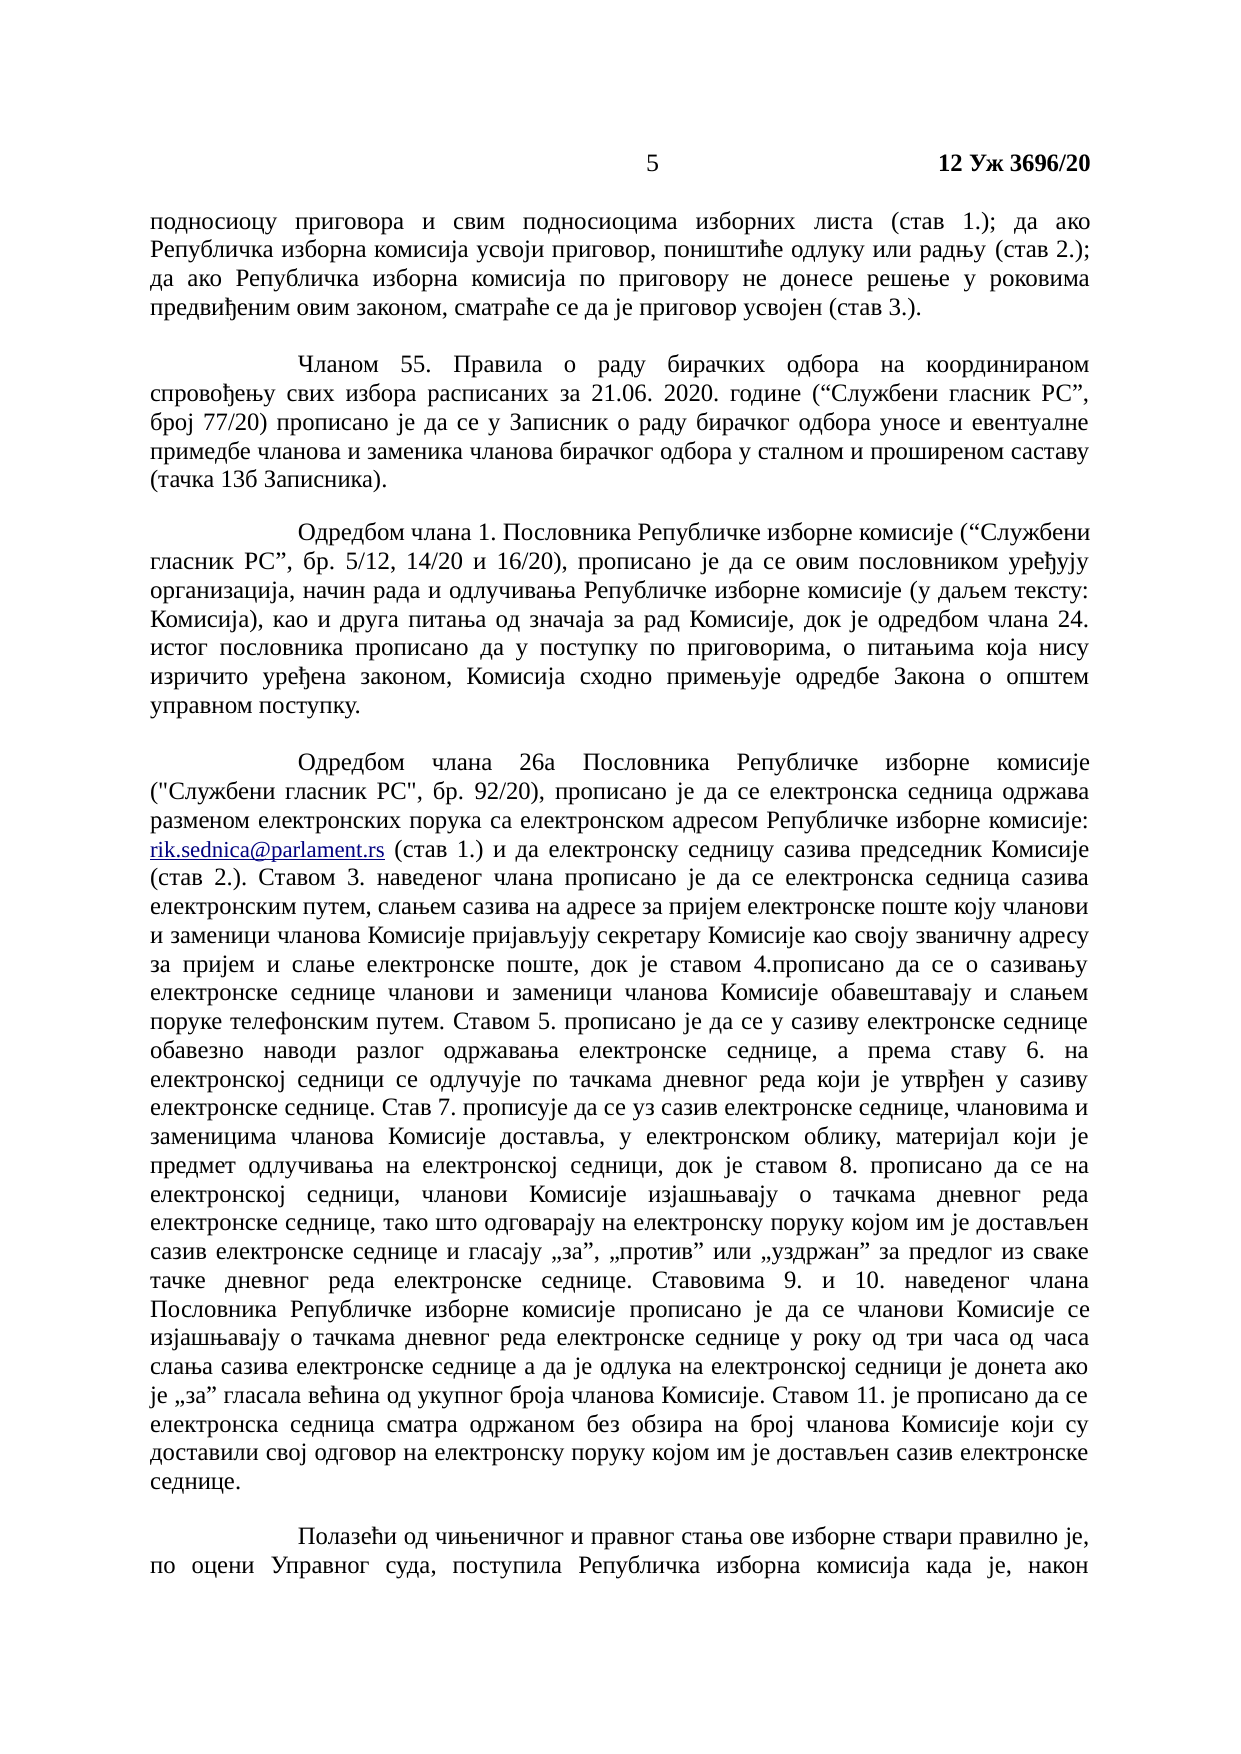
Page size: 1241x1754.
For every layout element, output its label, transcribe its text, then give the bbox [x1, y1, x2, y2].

text Полазећи од чињеничног и правног стања ове изборне ствари правилно је, по оцени Управног суда, поступила Републичка изборна комисија када је, након [150, 1521, 1090, 1579]
text Чланом 55. Правила о раду бирачких одбора на координираном спровођењу свих избора расписаних за 21.06. 2020. године (“Службени гласник РС”, број 77/20) прописано је да се у Записник о раду бирачког одбора уносе и евентуалне примедбе чланова и заменика чланова бирачког одбора у сталном и проширеном саставу (тачка 13б Записника). [150, 349, 1090, 493]
text Одредбом члана 26а Пословника Републичке изборне комисије ("Службени гласник РС", бр. 92/20), прописано је да се електронска седница одржава разменом електронских порука са електронском адресом Републичке изборне комисије: rik.sednica@parlament.rs (став 1.) и да електронску седницу сазива председник Комисије (став 2.). Ставом 3. наведеног члана прописано је да се електронска седница сазива електронским путем, слањем сазива на адресе за пријем електронске поште коју чланови и заменици чланова Комисије пријављују секретару Комисије као своју званичну адресу за пријем и слање електронске поште, док је ставом 4.прописано да се о сазивању електронске седнице чланови и заменици чланова Комисије обавештавају и слањем поруке телефонским путем. Ставом 5. прописано је да се у сазиву електронске седнице обавезно наводи разлог одржавања електронске седнице, а према ставу 6. на електронској седници се одлучује по тачкама дневног реда који је утврђен у сазиву електронске седнице. Став 7. прописује да се уз сазив електронске седнице, члановима и заменицима чланова Комисије доставља, у електронском облику, материјал који је предмет одлучивања на електронској седници, док је ставом 8. прописано да се на електронској седници, чланови Комисије изјашњавају о тачкама дневног реда електронске седнице, тако што одговарају на електронску поруку којом им је достављен сазив електронске седнице и гласају „за”, „против” или „уздржан” за предлог из сваке тачке дневног реда електронске седнице. Ставовима 9. и 10. наведеног члана Пословника Републичке изборне комисије прописано је да се чланови Комисије се изјашњавају о тачкама дневног реда електронске седнице у року од три часа од часа слања сазива електронске седнице а да је одлука на електронској седници је донета ако је „за” гласала већина од укупног броја чланова Комисије. Ставом 11. је прописано да се електронска седница сматра одржаном без обзира на број чланова Комисије који су доставили свој одговор на електронску поруку којом им је достављен сазив електронске седнице. [150, 747, 1090, 1495]
text подносиоцу приговора и свим подносиоцима изборних листа (став 1.); да ако Републичка изборна комисија усвоји приговор, поништиће одлуку или радњу (став 2.); да ако Републичка изборна комисија по приговору не донесе решење у роковима предвиђеним овим законом, сматраће се да је приговор усвојен (став 3.). [150, 206, 1090, 321]
text Одредбом члана 1. Пословника Републичке изборне комисије (“Службени гласник РС”, бр. 5/12, 14/20 и 16/20), прописано је да се овим пословником уређују организација, начин рада и одлучивања Републичке изборне комисије (у даљем тексту: Комисија), као и друга питања од значаја за рад Комисије, док је одредбом члана 24. истог пословника прописано да у поступку по приговорима, о питањима која нису изричито уређена законом, Комисија сходно примењује одредбе Закона о општем управном поступку. [150, 517, 1090, 719]
